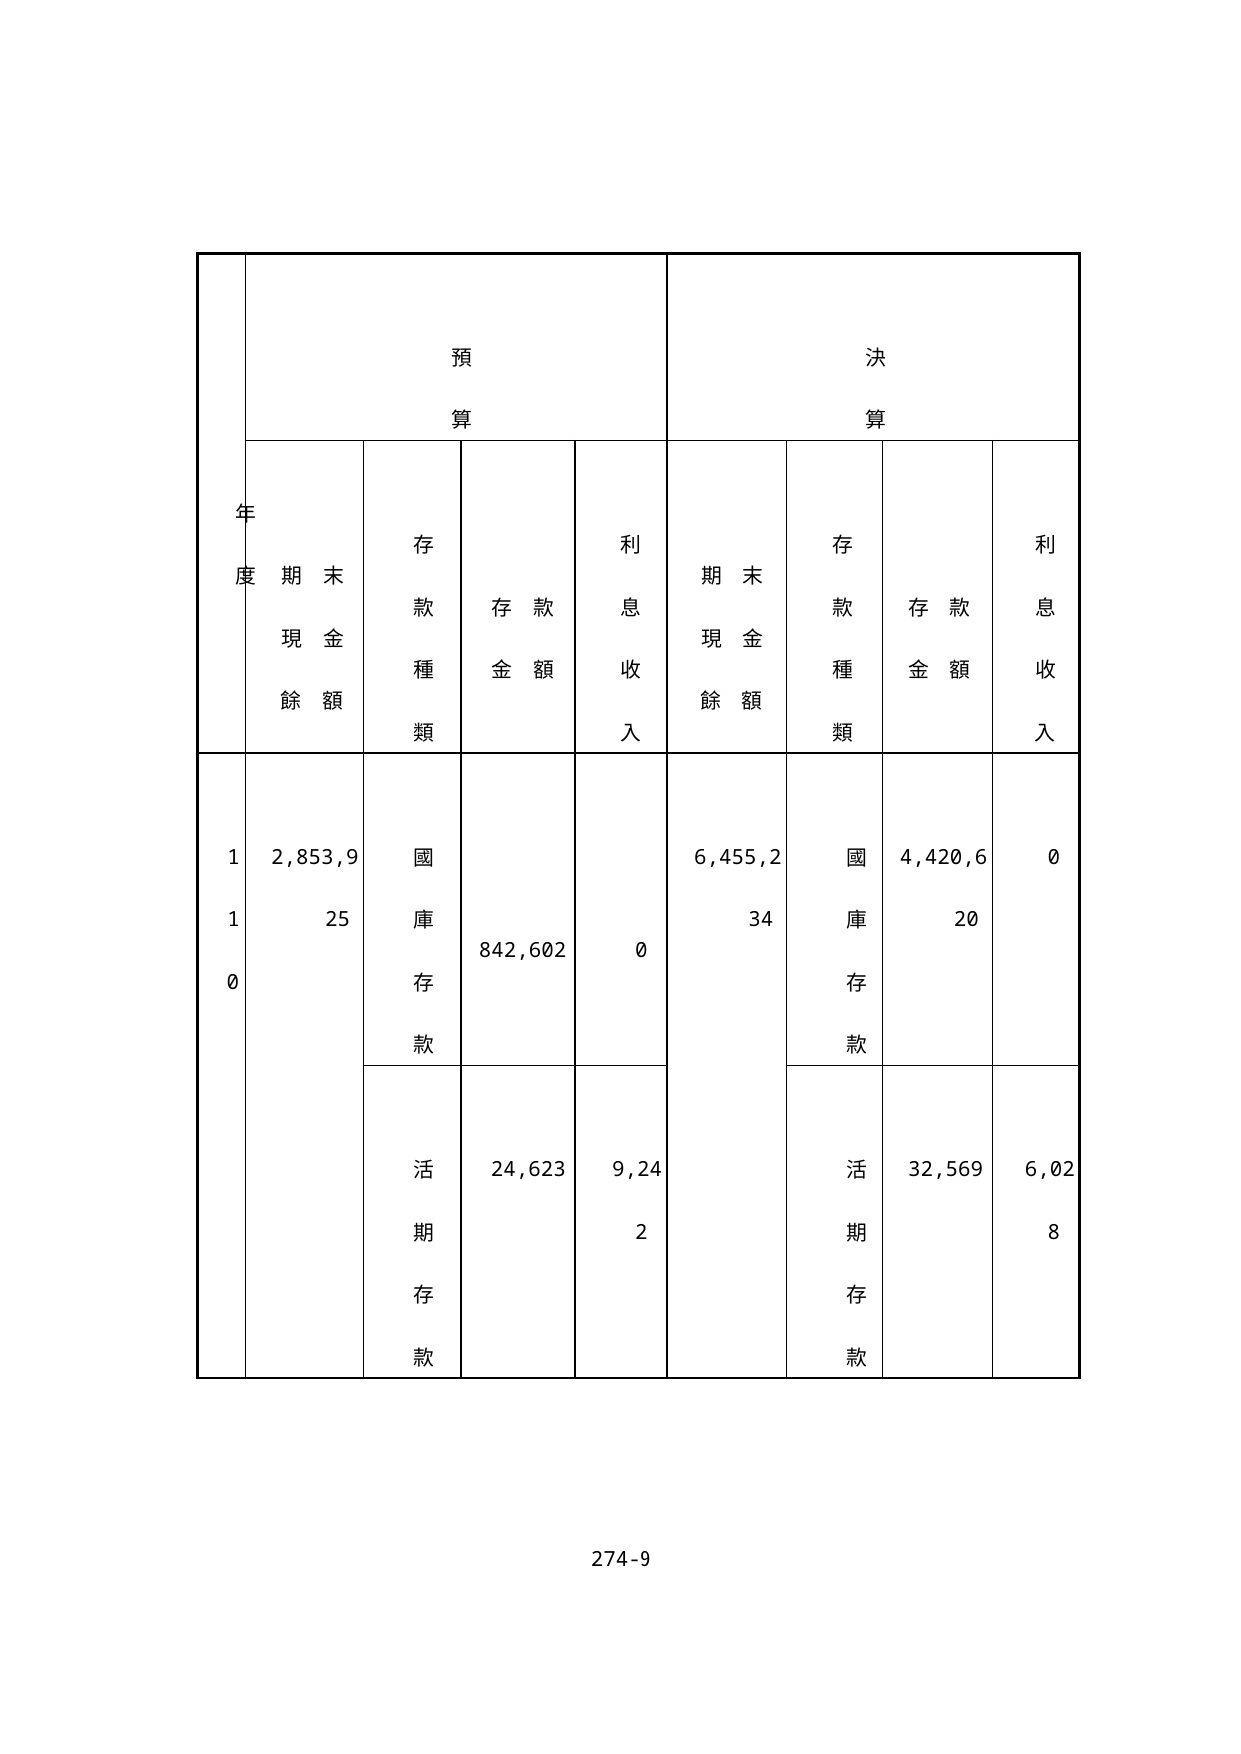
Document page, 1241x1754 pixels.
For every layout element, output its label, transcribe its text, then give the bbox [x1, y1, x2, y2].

table_cell 4,420,620 [883, 754, 992, 1064]
table_cell 842,602 [462, 754, 574, 1064]
table_cell 存款金額 [883, 441, 992, 752]
table_cell 0 [576, 754, 666, 1064]
table_cell 6,028 [993, 1066, 1078, 1377]
table_cell 國庫存款 [364, 754, 460, 1064]
table_cell 0 [993, 754, 1078, 1064]
table_cell 存款種類 [364, 441, 460, 752]
table_cell 期末現金餘額 [246, 441, 363, 752]
table_header 預 算 [246, 255, 666, 439]
table_cell 存款種類 [787, 441, 882, 752]
table_cell 利息收入 [993, 441, 1078, 752]
table_cell 24,623 [462, 1066, 574, 1377]
table_cell 9,242 [576, 1066, 666, 1377]
table_cell 32,569 [883, 1066, 992, 1377]
table_cell 利息收入 [576, 441, 666, 752]
table_cell 存款金額 [462, 441, 574, 752]
table_cell 活期存款 [364, 1066, 460, 1377]
table_cell 2,853,925 [246, 754, 363, 1377]
table_cell 期末現金餘額 [668, 441, 786, 752]
table_cell 活期存款 [787, 1066, 882, 1377]
table_cell 110 [199, 754, 245, 1377]
table_cell 國庫存款 [787, 754, 882, 1064]
table_header 決 算 [668, 255, 1078, 439]
table_cell 6,455,234 [668, 754, 786, 1377]
table_header 年度 [199, 255, 245, 752]
